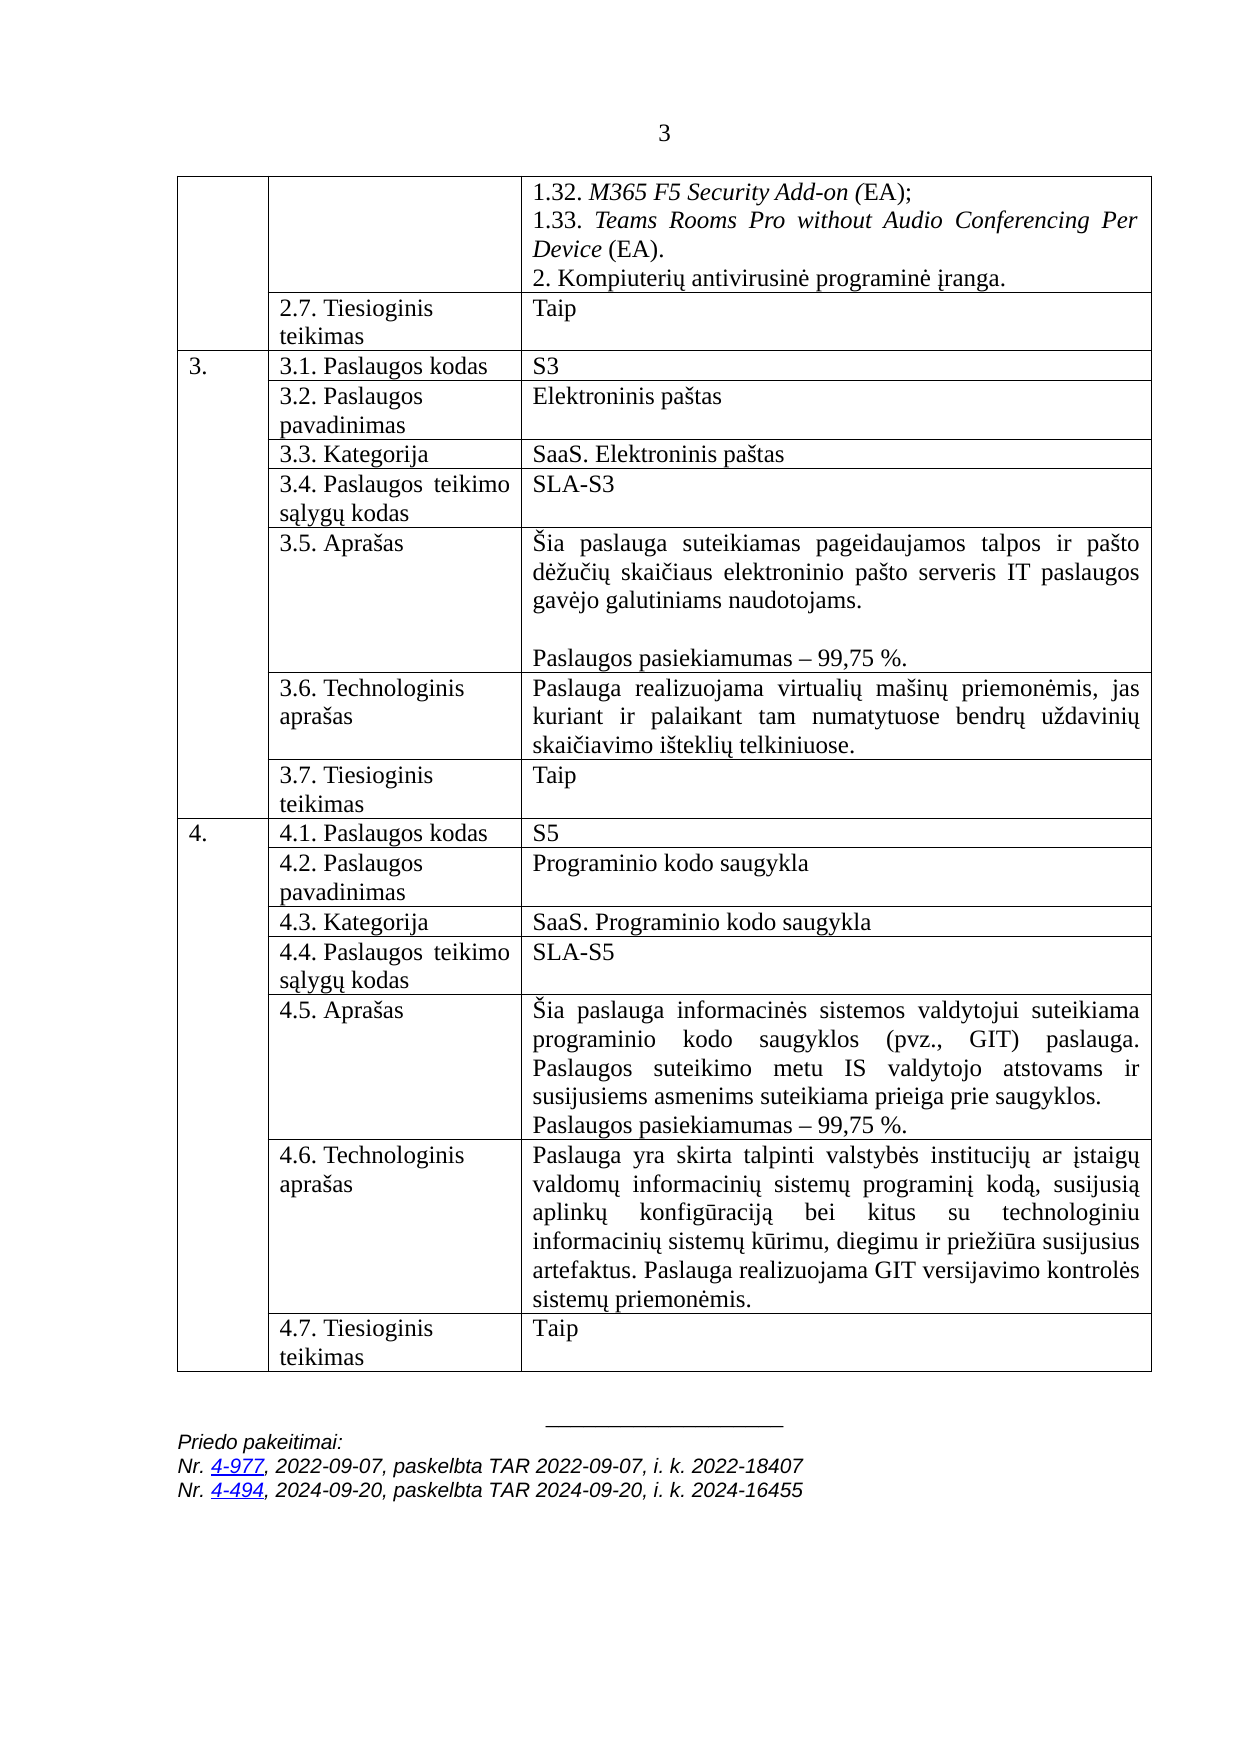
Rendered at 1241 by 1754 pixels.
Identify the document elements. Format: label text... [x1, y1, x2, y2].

table_cell 4.1. Paslaugos kodas [269, 819, 521, 847]
table_cell SLA-S3 [522, 469, 1151, 527]
table_cell 3.1. Paslaugos kodas [269, 351, 521, 380]
text Nr. 4-494, 2024-09-20, paskelbta TAR 2024-09-20, i. k. 2024-16455 [177, 1477, 1152, 1501]
text Nr. 4-977, 2022-09-07, paskelbta TAR 2022-09-07, i. k. 2022-18407 [177, 1453, 1152, 1477]
table_cell S3 [522, 351, 1151, 380]
table_cell 4.3. Kategorija [269, 907, 521, 936]
table_cell S5 [522, 819, 1151, 847]
table_cell Elektroninis paštas [522, 381, 1151, 438]
text Priedo pakeitimai: [177, 1429, 1152, 1453]
table_cell [178, 177, 268, 350]
table_cell Taip [522, 1314, 1151, 1371]
table_cell Šia paslauga suteikiamas pageidaujamos talpos ir pašto dėžučių skaičiaus elektroninio pašto serveris IT paslaugos gavėjo galutiniams naudotojams. Paslaugos pasiekiamumas – 99,75 %. [522, 528, 1151, 672]
table_cell 3.3. Kategorija [269, 440, 521, 468]
table_cell Taip [522, 293, 1151, 350]
table_cell 4.4. Paslaugos teikimo sąlygų kodas [269, 937, 521, 994]
table_cell Šia paslauga informacinės sistemos valdytojui suteikiama programinio kodo saugyklos (pvz., GIT) paslauga. Paslaugos suteikimo metu IS valdytojo atstovams ir susijusiems asmenims suteikiama prieiga prie saugyklos. Paslaugos pasiekiamumas – 99,75 %. [522, 995, 1151, 1139]
table_cell SLA-S5 [522, 937, 1151, 994]
table_cell 3. [178, 351, 268, 817]
text ___________________ [177, 1401, 1152, 1429]
table_cell Programinio kodo saugykla [522, 848, 1151, 906]
table_cell SaaS. Elektroninis paštas [522, 440, 1151, 468]
table_cell 3.2. Paslaugos pavadinimas [269, 381, 521, 438]
table_cell 4.7. Tiesioginis teikimas [269, 1314, 521, 1371]
table_cell 2.7. Tiesioginis teikimas [269, 293, 521, 350]
table_cell 3.7. Tiesioginis teikimas [269, 760, 521, 817]
table_cell 1.32. M365 F5 Security Add-on (EA); 1.33. Teams Rooms Pro without Audio Conferencing Per Device (EA). 2. Kompiuterių antivirusinė programinė įranga. [522, 177, 1151, 292]
table_cell 4.2. Paslaugos pavadinimas [269, 848, 521, 906]
table_cell 4. [178, 819, 268, 1371]
table_cell 4.6. Technologinis aprašas [269, 1140, 521, 1312]
table_cell Paslauga yra skirta talpinti valstybės institucijų ar įstaigų valdomų informacinių sistemų programinį kodą, susijusią aplinkų konfigūraciją bei kitus su technologiniu informacinių sistemų kūrimu, diegimu ir priežiūra susijusius artefaktus. Paslauga realizuojama GIT versijavimo kontrolės sistemų priemonėmis. [522, 1140, 1151, 1312]
table_cell [269, 177, 521, 292]
table_cell Paslauga realizuojama virtualių mašinų priemonėmis, jas kuriant ir palaikant tam numatytuose bendrų uždavinių skaičiavimo išteklių telkiniuose. [522, 673, 1151, 759]
table_cell 3.5. Aprašas [269, 528, 521, 672]
table_cell SaaS. Programinio kodo saugykla [522, 907, 1151, 936]
table_cell 3.4. Paslaugos teikimo sąlygų kodas [269, 469, 521, 527]
table_cell 4.5. Aprašas [269, 995, 521, 1139]
table_cell 3.6. Technologinis aprašas [269, 673, 521, 759]
table_cell Taip [522, 760, 1151, 817]
